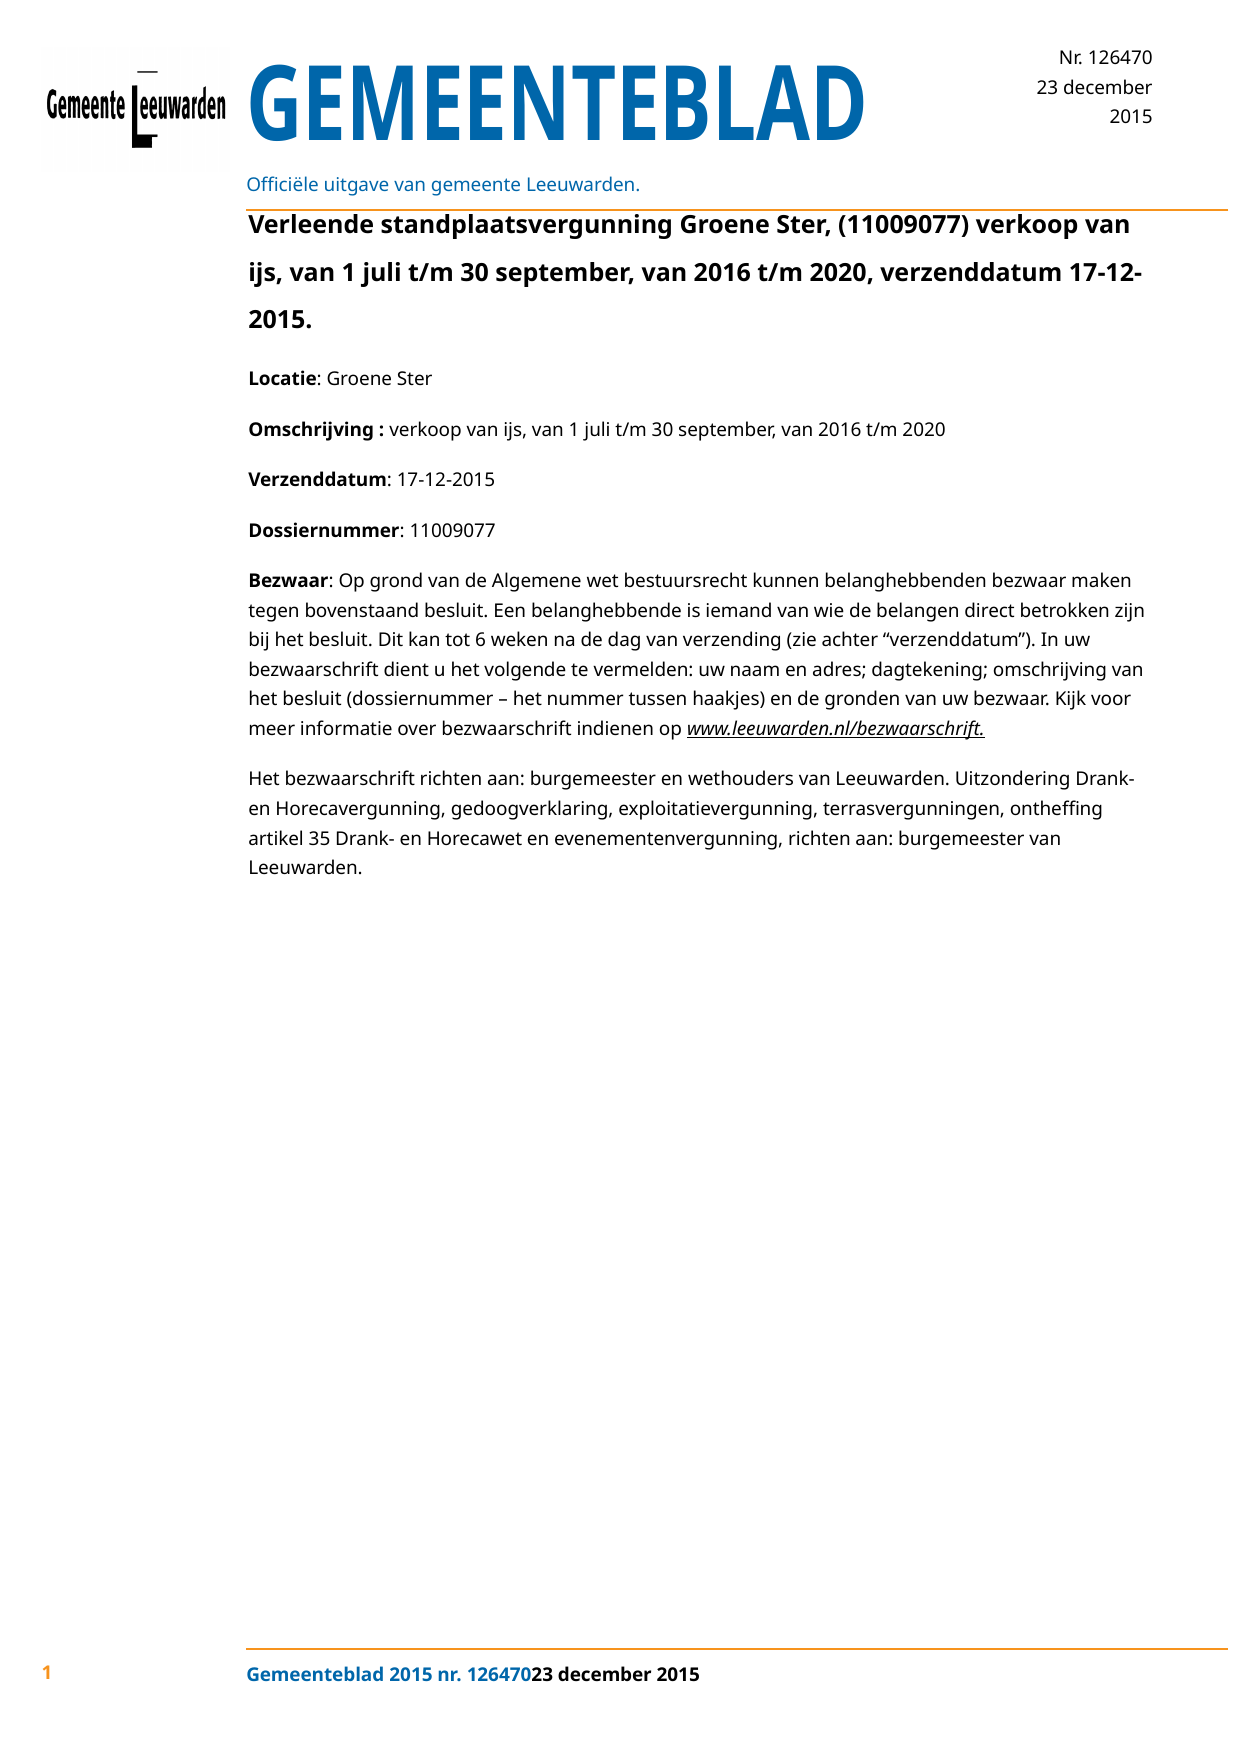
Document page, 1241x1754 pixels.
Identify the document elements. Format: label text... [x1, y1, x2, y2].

text Het bezwaarschrift richten aan: burgemeester en wethouders van Leeuwarden. Uitzondering Drank- en Horecavergunning, gedoogverklaring, exploitatievergunning, terrasvergunningen, ontheffing artikel 35 Drank- en Horecawet en evenementenvergunning, richten aan: burgemeester van Leeuwarden. [248, 766, 1152, 880]
picture [41, 47, 231, 172]
text Bezwaar: Op grond van de Algemene wet bestuursrecht kunnen belanghebbenden bezwaar maken tegen bovenstaand besluit. Een belanghebbende is iemand van wie de belangen direct betrokken zijn bij het besluit. Dit kan tot 6 weken na de dag van verzending (zie achter “verzenddatum”). In uw bezwaarschrift dient u het volgende te vermelden: uw naam en adres; dagtekening; omschrijving van het besluit (dossiernummer – het nummer tussen haakjes) en de gronden van uw bezwaar. Kijk voor meer informatie over bezwaarschrift indienen op www.leeuwarden.nl/bezwaarschrift. [248, 567, 1152, 741]
text Dossiernummer: 11009077 [248, 517, 1152, 542]
text Verleende standplaatsvergunning Groene Ster, (11009077) verkoop van ijs, van 1 juli t/m 30 september, van 2016 t/m 2020, verzenddatum 17-12-2015. [248, 211, 1152, 336]
text Omschrijving : verkoop van ijs, van 1 juli t/m 30 september, van 2016 t/m 2020 [248, 416, 1152, 442]
text Verzenddatum: 17-12-2015 [248, 466, 1152, 492]
text Locatie: Groene Ster [248, 366, 1152, 391]
